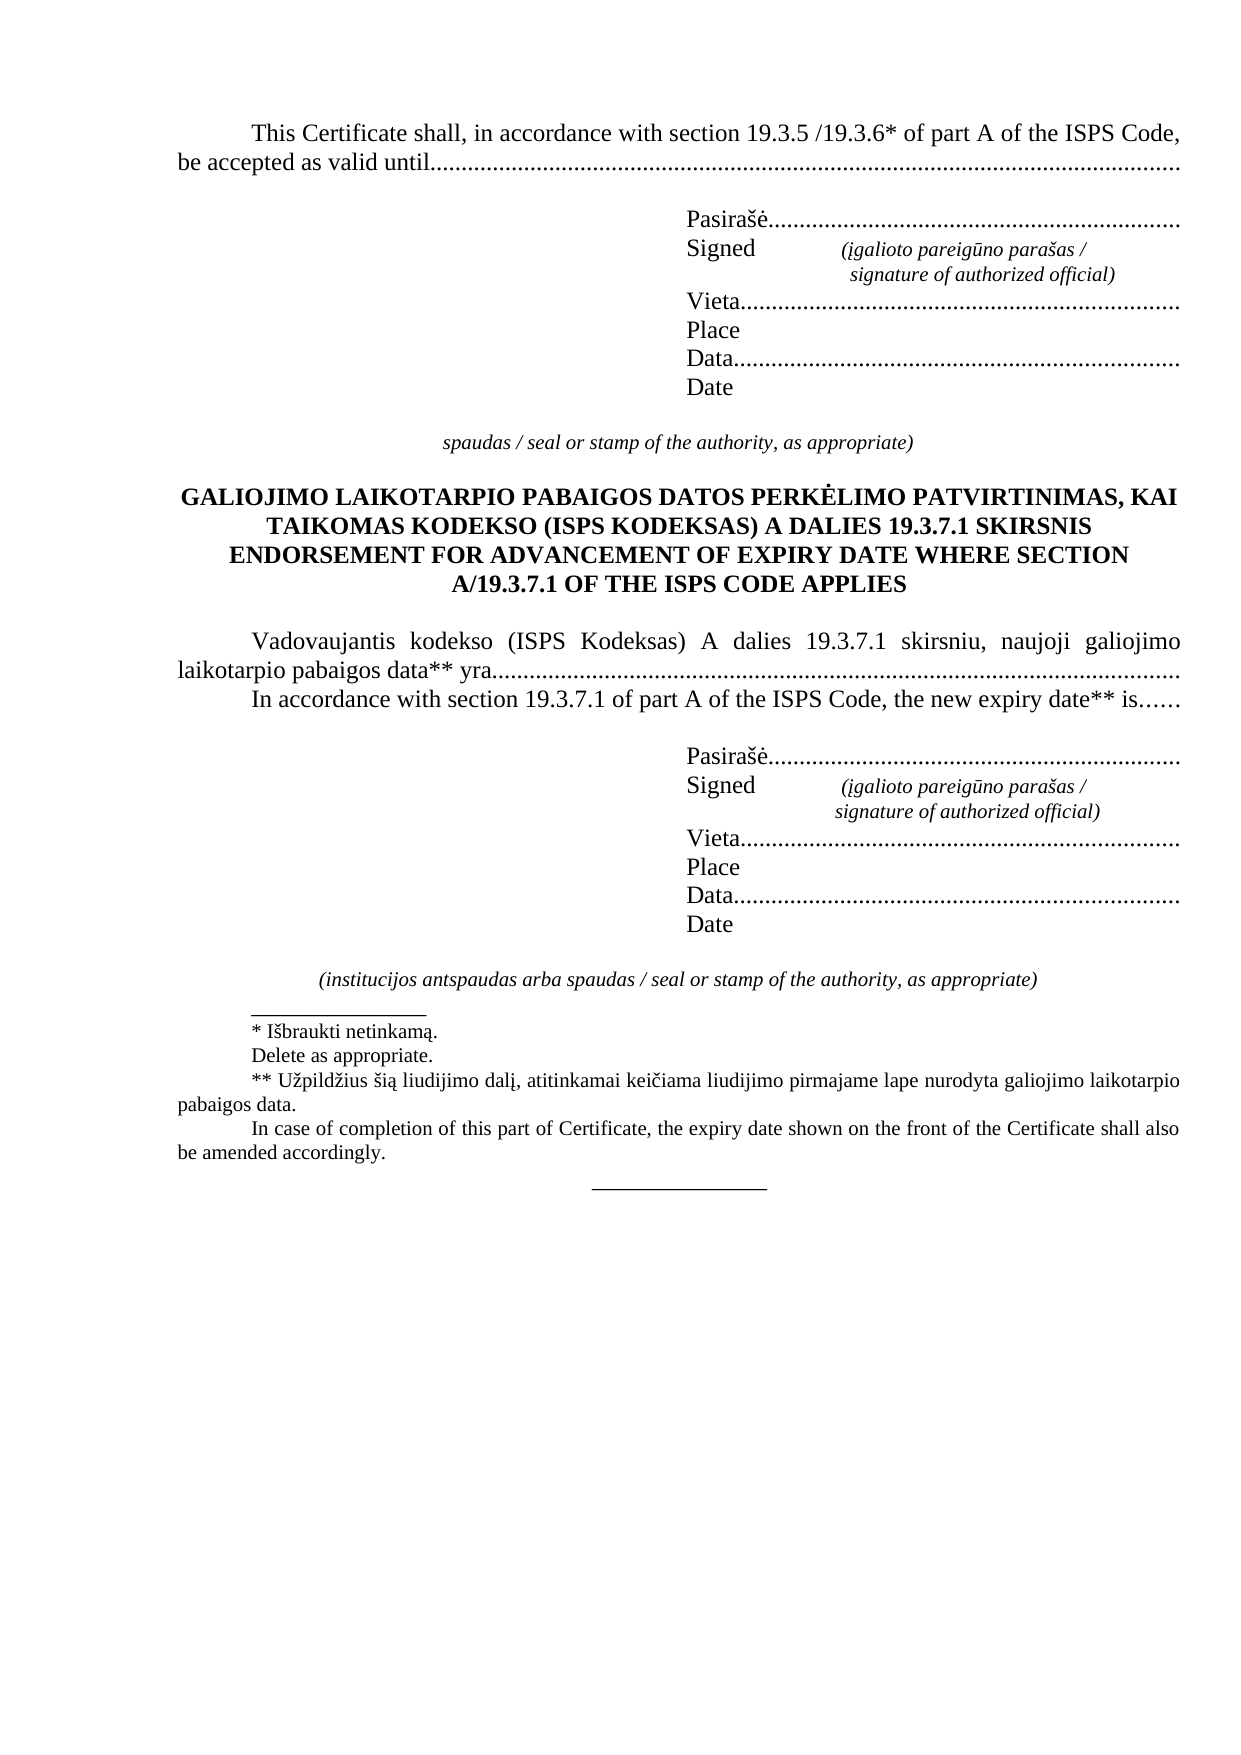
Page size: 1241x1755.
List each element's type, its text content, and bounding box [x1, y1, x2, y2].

text ______________ [177, 1164, 1181, 1192]
text Vadovaujantis kodekso (ISPS Kodeksas) A dalies 19.3.7.1 skirsniu, naujoji galiojimo laikotarpio pabaigos data** yra [177, 626, 1181, 684]
text Delete as appropriate. [177, 1043, 1181, 1067]
text GALIOJIMO LAIKOTARPIO PABAIGOS DATOS PERKĖLIMO PATVIRTINIMAS, KAI TAIKOMAS KODEKSO (ISPS KODEKSAS) A DALIES 19.3.7.1 SKIRSNIS [177, 482, 1181, 540]
text Data [612, 880, 1181, 909]
text signature of authorized official) [177, 799, 1181, 823]
text ** Užpildžius šią liudijimo dalį, atitinkamai keičiama liudijimo pirmajame lape nurodyta galiojimo laikotarpio pabaigos data. [177, 1067, 1181, 1116]
text (institucijos antspaudas arba spaudas / seal or stamp of the authority, as appropriate) [177, 967, 1181, 991]
text Signed (įgalioto pareigūno parašas / [612, 770, 1181, 799]
text In case of completion of this part of Certificate, the expiry date shown on the front of the Certificate shall also be amended accordingly. [177, 1116, 1181, 1164]
text signature of authorized official) [177, 262, 1181, 286]
text Pasirašė [612, 204, 1181, 233]
text Date [612, 372, 1181, 401]
text Data [612, 343, 1181, 372]
text ENDORSEMENT FOR ADVANCEMENT OF EXPIRY DATE WHERE SECTION A/19.3.7.1 OF THE ISPS CODE APPLIES [177, 540, 1181, 597]
text Vieta [612, 286, 1181, 315]
text Place [612, 852, 1181, 880]
text * Išbraukti netinkamą. [177, 1019, 1181, 1043]
text Signed (įgalioto pareigūno parašas / [612, 233, 1181, 262]
text spaudas / seal or stamp of the authority, as appropriate) [177, 430, 1181, 454]
text Pasirašė [612, 741, 1181, 770]
text ______________ [177, 991, 1181, 1019]
text This Certificate shall, in accordance with section 19.3.5 /19.3.6* of part A of the ISPS Code, be accepted as valid until [177, 118, 1181, 176]
text In accordance with section 19.3.7.1 of part A of the ISPS Code, the new expiry date** is [177, 684, 1181, 712]
text Place [612, 315, 1181, 343]
text Vieta [612, 823, 1181, 852]
text Date [612, 909, 1181, 938]
